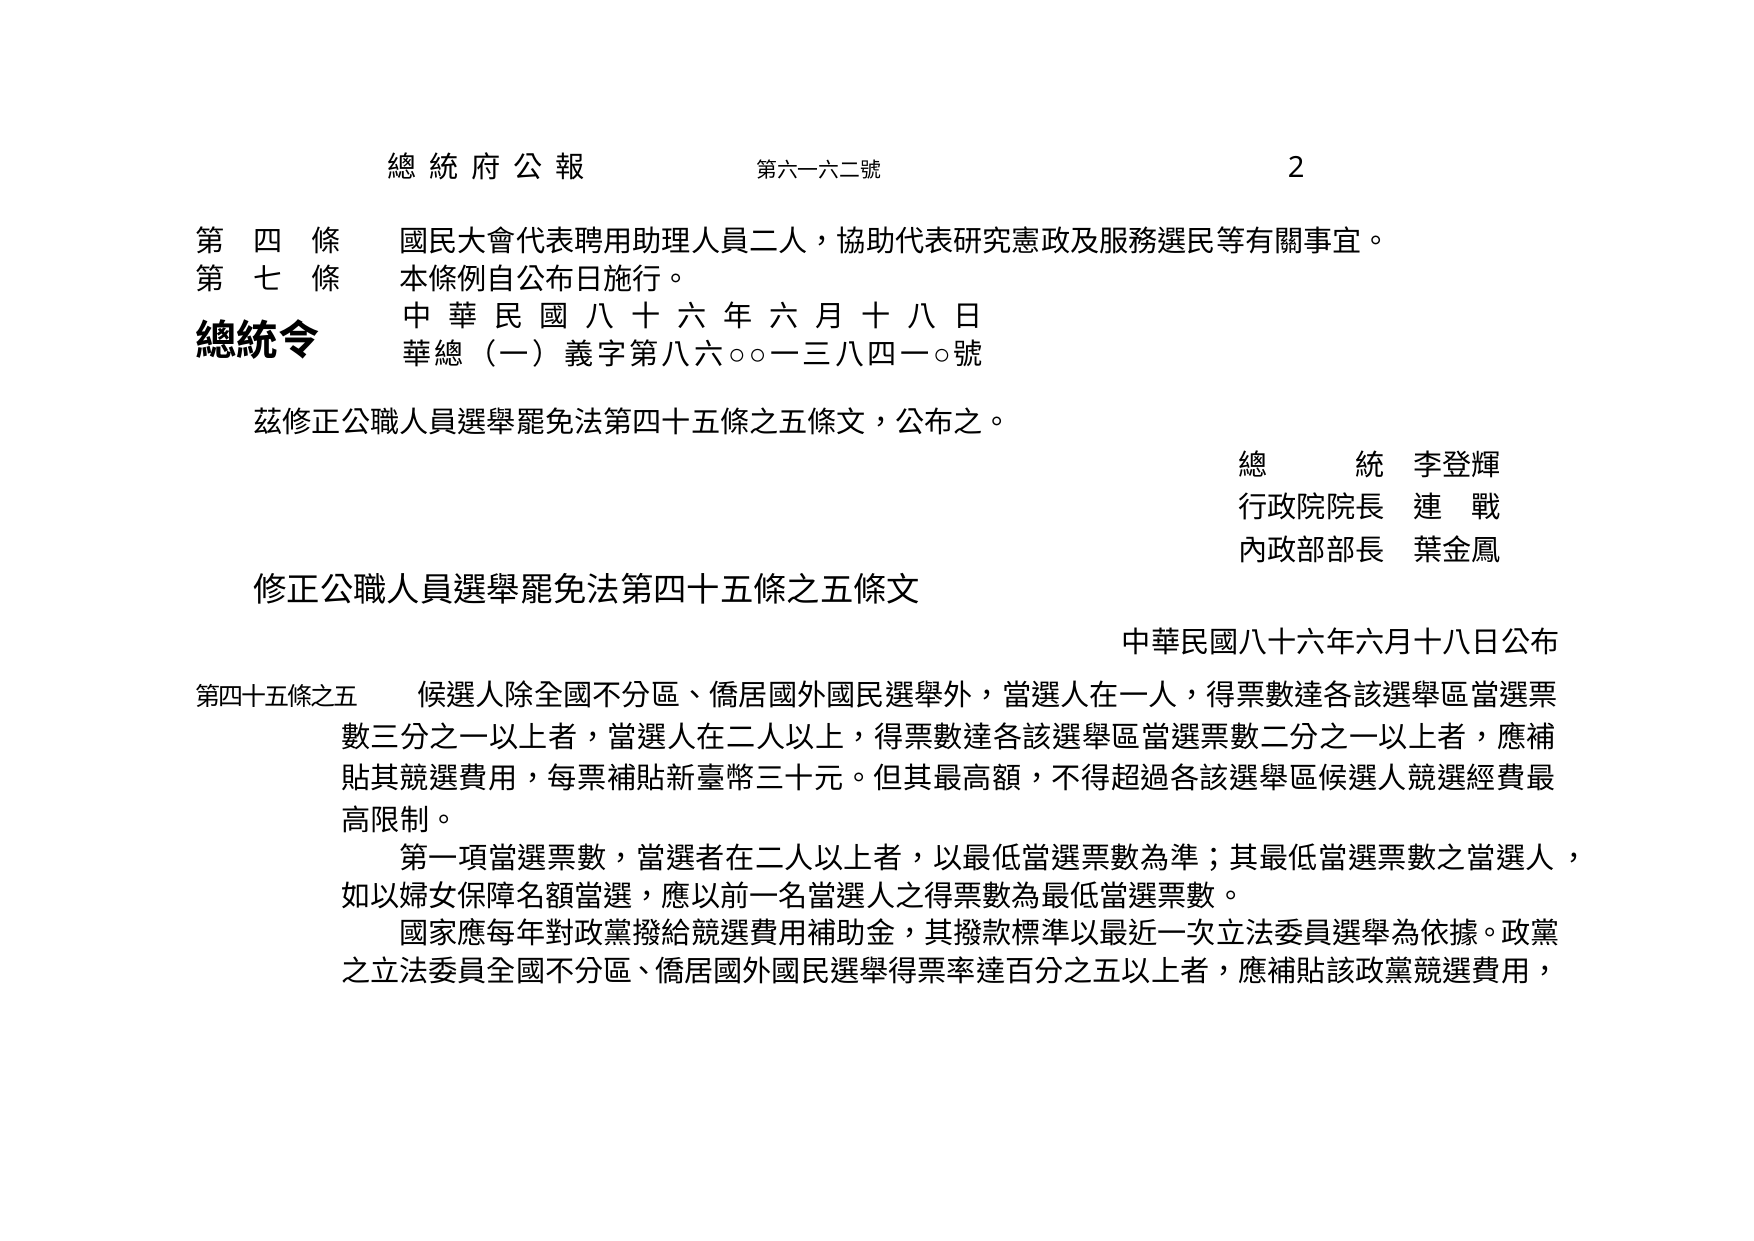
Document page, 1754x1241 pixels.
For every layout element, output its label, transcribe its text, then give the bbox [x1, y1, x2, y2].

table_header 總統令 [192, 297, 399, 403]
table_header 中華民國八十六年六月十八日 華總（一）義字第八六○○一三八四一○號 [399, 297, 986, 403]
text 第四十五條之五 候選人除全國不分區、僑居國外國民選舉外，當選人在一人，得票數達各該選舉區當選票數三分之一以上者，當選人在二人以上，得票數達各該選舉區當選票數二分之一以上者，應補貼其競選費用，每票補貼新臺幣三十元。但其最高額，不得超過各該選舉區候選人競選經費最高限制。 [195, 672, 1559, 839]
text 第 七 條 本條例自公布日施行。 [195, 259, 1559, 297]
text 行政院院長 連 戰 [195, 488, 1501, 525]
text 茲修正公職人員選舉罷免法第四十五條之五條文，公布之。 [195, 403, 1559, 440]
text 內政部部長 葉金鳳 [195, 530, 1501, 568]
text 第一項當選票數，當選者在二人以上者，以最低當選票數為準；其最低當選票數之當選人，如以婦女保障名額當選，應以前一名當選人之得票數為最低當選票數。 [341, 839, 1559, 914]
text 中華民國八十六年六月十八日公布 [195, 622, 1559, 659]
text 第 四 條 國民大會代表聘用助理人員二人，協助代表研究憲政及服務選民等有關事宜。 [195, 222, 1559, 259]
text 總 統 李登輝 [195, 445, 1501, 483]
text 修正公職人員選舉罷免法第四十五條之五條文 [253, 568, 1559, 609]
text 國家應每年對政黨撥給競選費用補助金，其撥款標準以最近一次立法委員選舉為依據。政黨之立法委員全國不分區、僑居國外國民選舉得票率達百分之五以上者，應補貼該政黨競選費用， [341, 914, 1559, 989]
